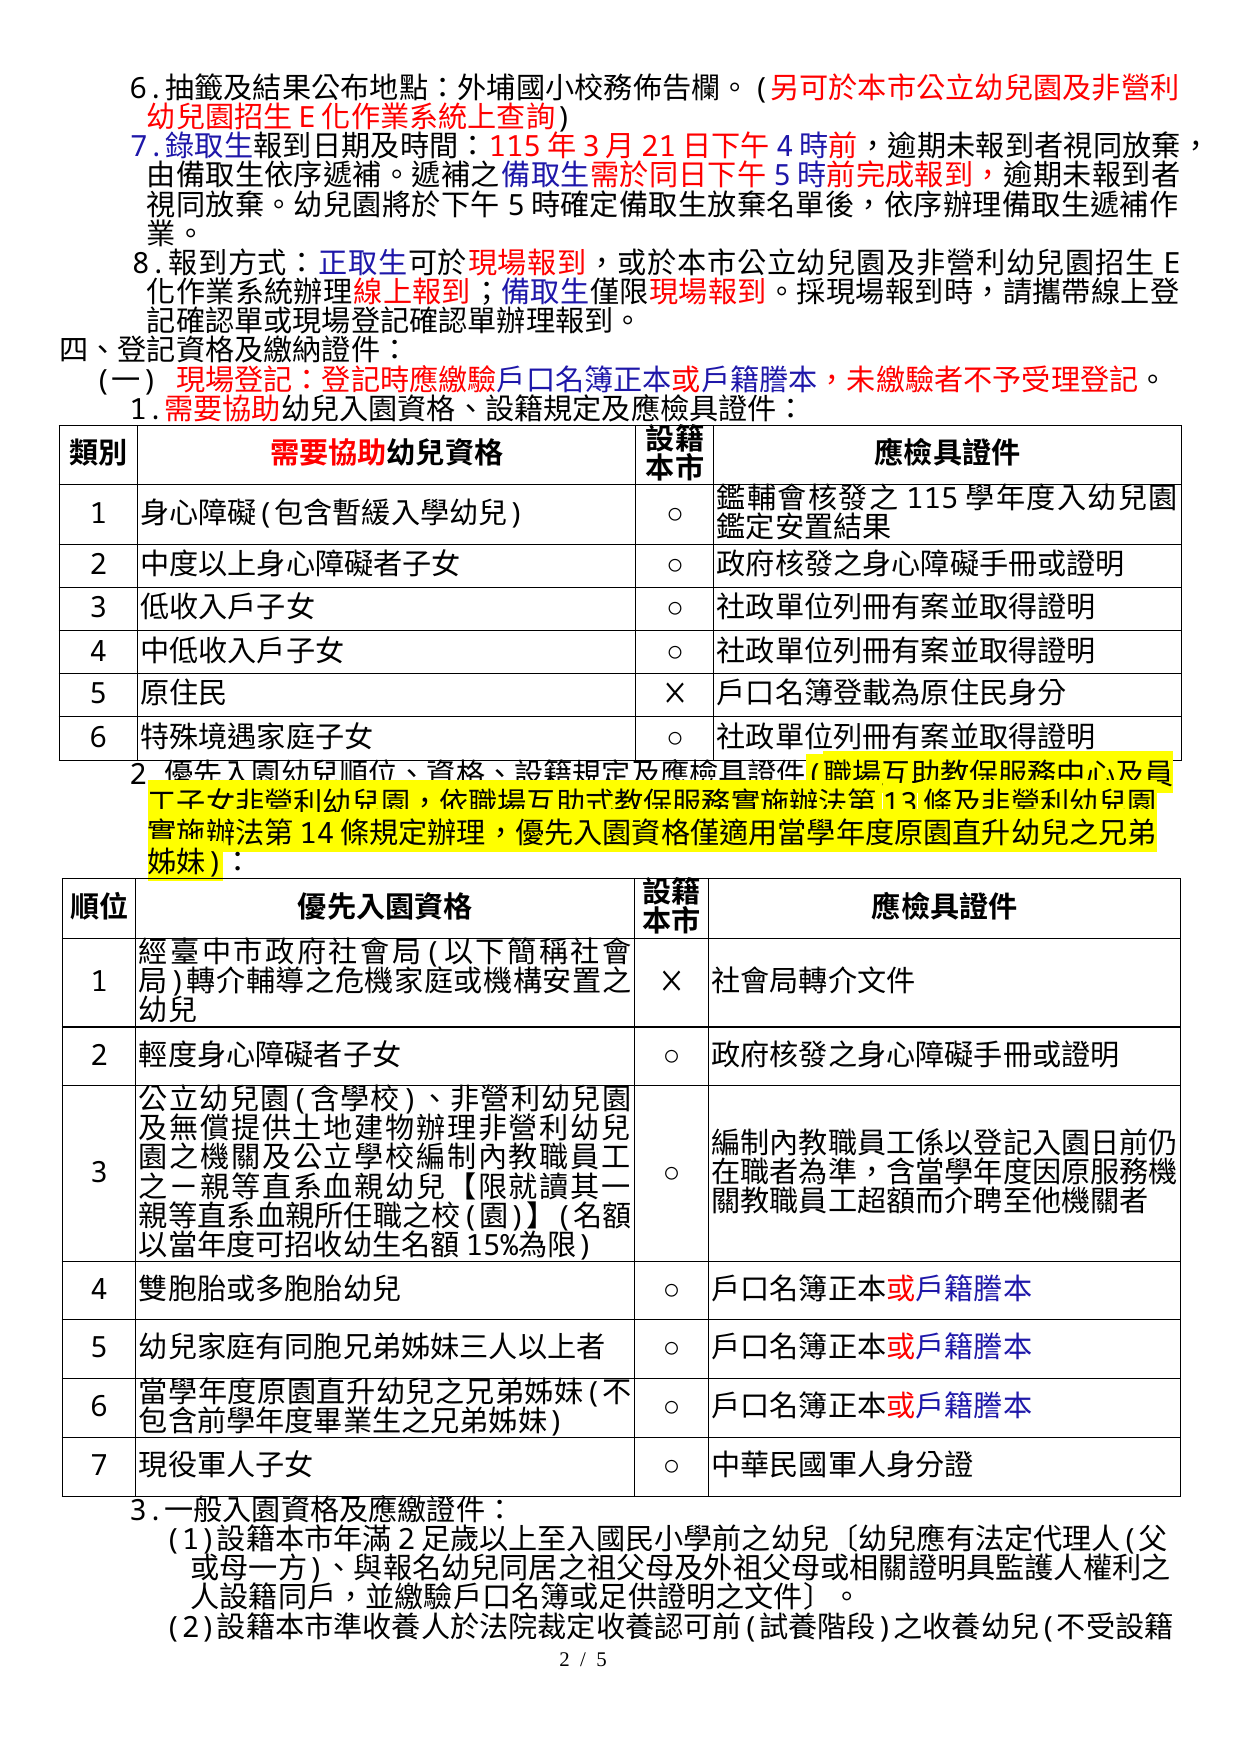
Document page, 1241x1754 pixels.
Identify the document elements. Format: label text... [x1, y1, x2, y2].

table_cell 社政單位列冊有案並取得證明 [714, 631, 1181, 673]
text (1)設籍本市年滿2足歲以上至入國民小學前之幼兒〔幼兒應有法定代理人(父或母一方)、與報名幼兒同居之祖父母及外祖父母或相關證明具監護人權利之人設籍同戶，並繳驗戶口名簿或足供證明之文件〕。 [59, 1526, 1181, 1614]
text 6.抽籤及結果公布地點：外埔國小校務佈告欄。(另可於本市公立幼兒園及非營利幼兒園招生E化作業系統上查詢) [59, 75, 1181, 133]
table_cell ○ [636, 631, 713, 673]
table_header 順位 [63, 879, 135, 937]
table_header 應檢具證件 [714, 426, 1181, 484]
table_cell 幼兒家庭有同胞兄弟姊妹三人以上者 [136, 1320, 634, 1378]
table_cell 戶口名簿正本或戶籍謄本 [709, 1320, 1180, 1378]
table_cell 原住民 [138, 674, 635, 716]
table_cell 政府核發之身心障礙手冊或證明 [714, 545, 1181, 587]
text 四、登記資格及繳納證件： [59, 337, 1181, 367]
table_cell ○ [635, 1028, 708, 1085]
table_cell 中華民國軍人身分證 [709, 1438, 1180, 1496]
text 8.報到方式：正取生可於現場報到，或於本市公立幼兒園及非營利幼兒園招生E化作業系統辦理線上報到；備取生僅限現場報到。採現場報到時，請攜帶線上登記確認單或現場登記確認單辦理報到。 [59, 250, 1181, 337]
table_cell 戶口名簿正本或戶籍謄本 [709, 1379, 1180, 1437]
table_cell 鑑輔會核發之115學年度入幼兒園鑑定安置結果 [714, 485, 1181, 544]
table_cell 戶口名簿正本或戶籍謄本 [709, 1262, 1180, 1319]
text 3.一般入園資格及應繳證件： [59, 1497, 1181, 1526]
table_cell 特殊境遇家庭子女 [138, 717, 635, 760]
table_cell 中低收入戶子女 [138, 631, 635, 673]
table_cell ○ [635, 1086, 708, 1261]
table_cell 4 [60, 631, 137, 673]
table_cell 3 [63, 1086, 135, 1261]
table_header 優先入園資格 [136, 879, 634, 937]
table_cell ○ [635, 1320, 708, 1378]
table_header 應檢具證件 [709, 879, 1180, 937]
table_cell ○ [635, 1379, 708, 1437]
table_cell 現役軍人子女 [136, 1438, 634, 1496]
table_cell 2 [60, 545, 137, 587]
table_header 設籍本市 [635, 879, 708, 937]
table_header 類別 [60, 426, 137, 484]
table_cell ╳ [636, 674, 713, 716]
table_cell 7 [63, 1438, 135, 1496]
table_cell 經臺中市政府社會局(以下簡稱社會局)轉介輔導之危機家庭或機構安置之幼兒 [136, 939, 634, 1026]
table_cell 當學年度原園直升幼兒之兄弟姊妹(不包含前學年度畢業生之兄弟姊妹) [136, 1379, 634, 1437]
text 7.錄取生報到日期及時間：115年3月21日下午4時前，逾期未報到者視同放棄，由備取生依序遞補。遞補之備取生需於同日下午5時前完成報到，逾期未報到者視同放棄。幼兒園將於下午5時確定備取生放棄名單後，依序辦理備取生遞補作業。 [59, 133, 1181, 250]
table_cell 1 [63, 939, 135, 1026]
text (一) 現場登記：登記時應繳驗戶口名簿正本或戶籍謄本，未繳驗者不予受理登記。 [59, 367, 1181, 396]
table_cell 編制內教職員工係以登記入園日前仍在職者為準，含當學年度因原服務機關教職員工超額而介聘至他機關者 [709, 1086, 1180, 1261]
table_cell 雙胞胎或多胞胎幼兒 [136, 1262, 634, 1319]
table_cell 4 [63, 1262, 135, 1319]
table_cell 社會局轉介文件 [709, 939, 1180, 1026]
table_cell 6 [60, 717, 137, 760]
table_header 設籍本市 [636, 426, 713, 484]
table_cell 2 [63, 1028, 135, 1085]
table_cell 3 [60, 588, 137, 630]
table_cell 1 [60, 485, 137, 544]
table_cell 政府核發之身心障礙手冊或證明 [709, 1028, 1180, 1085]
table_cell 身心障礙(包含暫緩入學幼兒) [138, 485, 635, 544]
text 2.優先入園幼兒順位、資格、設籍規定及應檢具證件(職場互助教保服務中心及員工子女非營利幼兒園，依職場互助式教保服務實施辦法第13條及非營利幼兒園實施辦法第14條規定辦理，優先入園資格僅適用當學年度原園直升幼兒之兄弟姊妹)： [59, 761, 1181, 878]
text 1.需要協助幼兒入園資格、設籍規定及應檢具證件： [59, 396, 1181, 425]
table_cell 公立幼兒園(含學校)、非營利幼兒園及無償提供土地建物辦理非營利幼兒園之機關及公立學校編制內教職員工之ㄧ親等直系血親幼兒【限就讀其一親等直系血親所任職之校(園)】(名額以當年度可招收幼生名額15%為限) [136, 1086, 634, 1261]
table_cell 5 [63, 1320, 135, 1378]
table_cell 6 [63, 1379, 135, 1437]
table_cell 低收入戶子女 [138, 588, 635, 630]
table_cell 社政單位列冊有案並取得證明 [714, 717, 1181, 760]
table_cell ○ [636, 545, 713, 587]
text (2)設籍本市準收養人於法院裁定收養認可前(試養階段)之收養幼兒(不受設籍 [59, 1614, 1181, 1643]
table_cell 輕度身心障礙者子女 [136, 1028, 634, 1085]
table_cell ○ [635, 1262, 708, 1319]
table_cell ○ [636, 717, 713, 760]
table_cell ○ [635, 1438, 708, 1496]
table_cell ○ [636, 588, 713, 630]
table_cell ╳ [635, 939, 708, 1026]
table_cell 戶口名簿登載為原住民身分 [714, 674, 1181, 716]
table_header 需要協助幼兒資格 [138, 426, 635, 484]
table_cell 中度以上身心障礙者子女 [138, 545, 635, 587]
table_cell 社政單位列冊有案並取得證明 [714, 588, 1181, 630]
table_cell 5 [60, 674, 137, 716]
table_cell ○ [636, 485, 713, 544]
